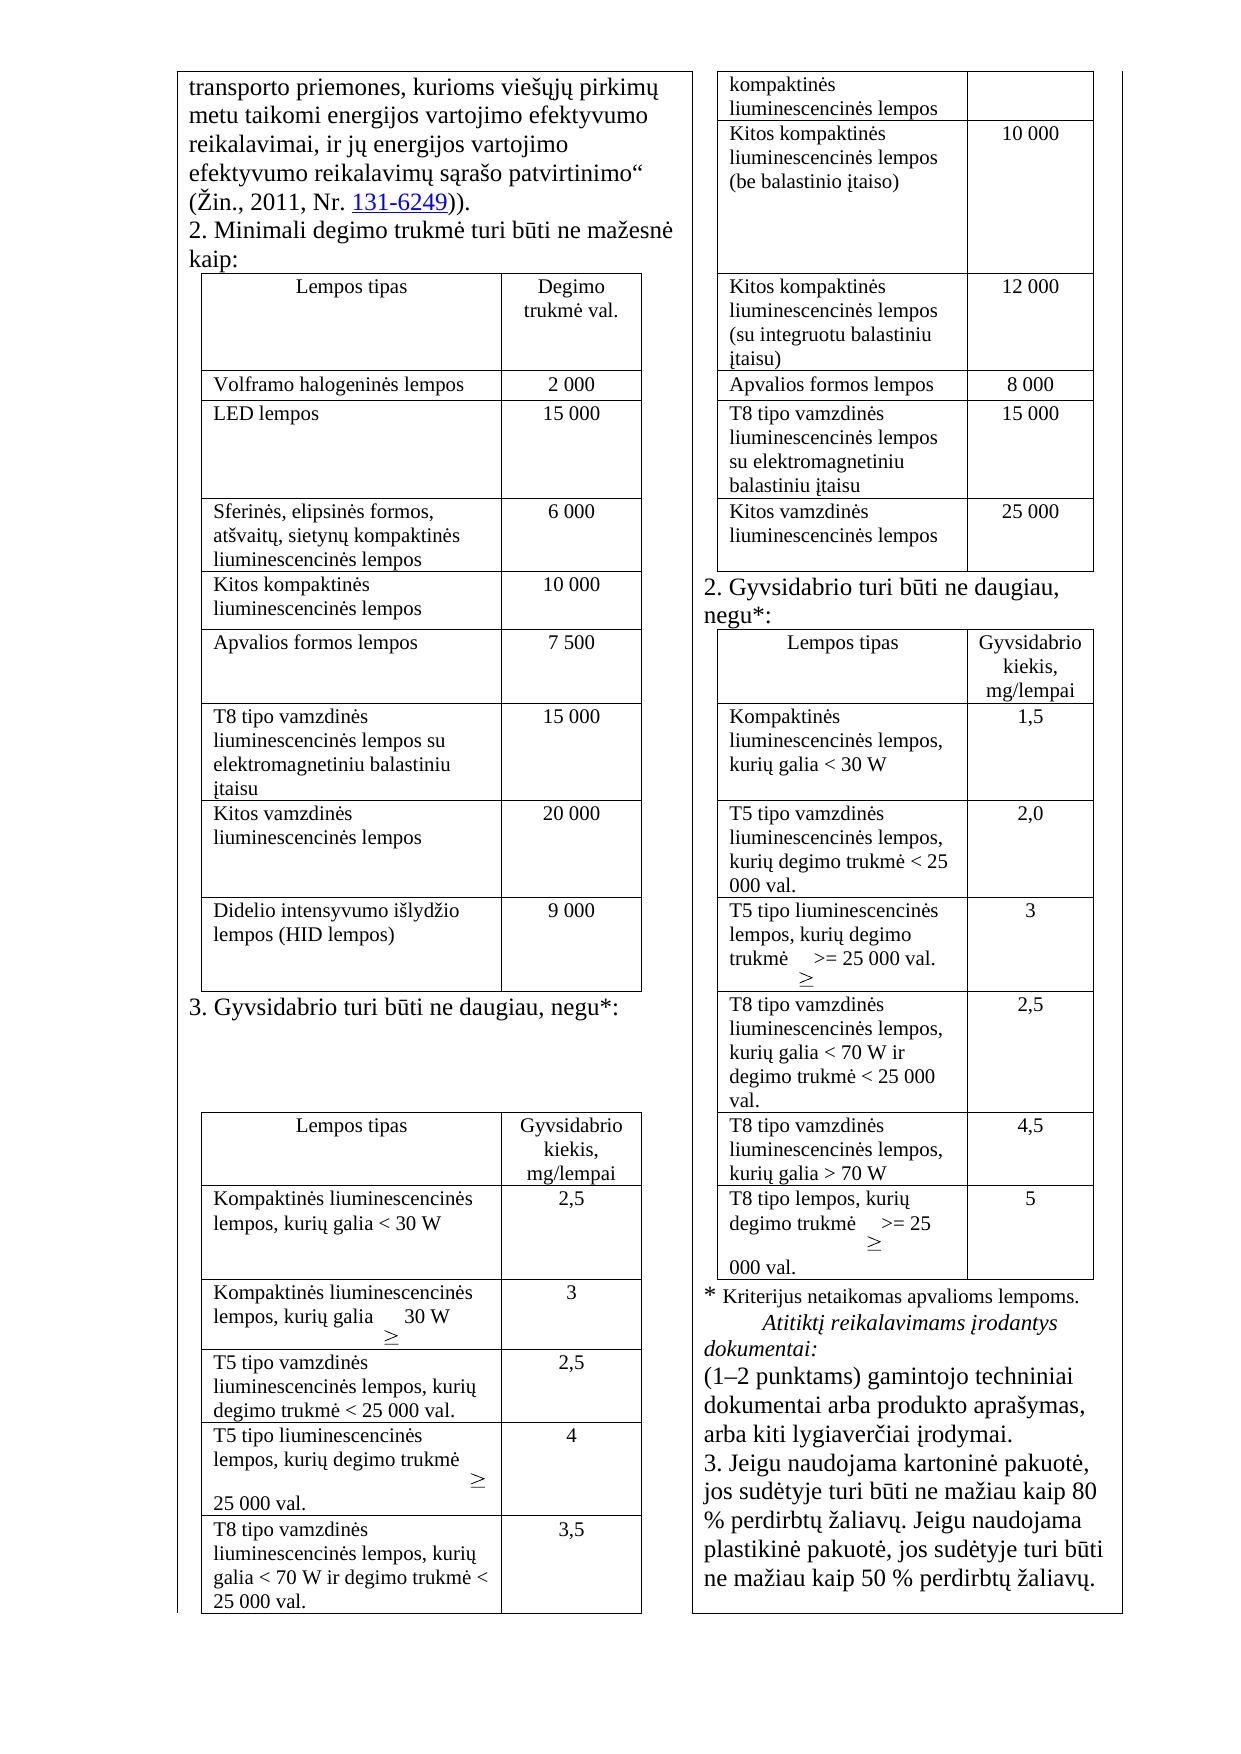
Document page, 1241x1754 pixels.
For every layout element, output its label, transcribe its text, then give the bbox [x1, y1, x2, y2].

table_cell [1094, 991, 1122, 1112]
table_cell Sferinės, elipsinės formos, atšvaitų, sietynų kompaktinės liuminescencinės lempos [202, 499, 501, 571]
table_cell T8 tipo vamzdinės liuminescencinės lempos, kurių galia < 70 W ir degimo trukmė < 25 000 val. [718, 992, 967, 1112]
table_cell [693, 370, 717, 400]
table_cell 3 [502, 1280, 641, 1348]
table_cell 2,5 [502, 1186, 641, 1279]
table_cell 25 000 [968, 499, 1093, 571]
table_cell 8 000 [968, 371, 1093, 400]
table_cell [178, 498, 201, 571]
table_cell 6 000 [502, 499, 641, 571]
table_cell Lempos tipas [202, 274, 501, 370]
table_cell 4 [502, 1423, 641, 1515]
table_cell [1094, 498, 1122, 571]
table_cell [178, 273, 201, 370]
table_cell 4,5 [968, 1113, 1093, 1185]
table_cell [178, 1422, 201, 1515]
table_cell [642, 629, 692, 702]
table_cell 3,5 [502, 1516, 641, 1613]
table_cell [693, 1185, 717, 1279]
table_cell 15 000 [968, 401, 1093, 497]
table_cell [693, 273, 717, 370]
table_cell Kitos kompaktinės liuminescencinės lempos (su integruotu balastiniu įtaisu) [718, 274, 967, 370]
table_cell [1094, 71, 1122, 120]
table_cell Volframo halogeninės lempos [202, 371, 501, 400]
table_cell [1094, 703, 1122, 800]
table_cell 1,5 [968, 704, 1093, 800]
table_cell [642, 1422, 692, 1515]
table_cell [178, 1515, 201, 1613]
table_cell [642, 1279, 692, 1348]
table_cell [642, 1112, 692, 1185]
table_cell 7 500 [502, 630, 641, 702]
table_cell transporto priemones, kurioms viešųjų pirkimų metu taikomi energijos vartojimo efektyvumo reikalavimai, ir jų energijos vartojimo efektyvumo reikalavimų sąrašo patvirtinimo“ (Žin., 2011, Nr. 131-6249)). 2. Minimali degimo trukmė turi būti ne mažesnė kaip: [178, 72, 692, 273]
table_cell 15 000 [502, 704, 641, 800]
table_cell [1094, 800, 1122, 897]
table_cell Kitos vamzdinės liuminescencinės lempos [718, 499, 967, 571]
table_cell 2,5 [968, 992, 1093, 1112]
table_cell 2 000 [502, 371, 641, 400]
table_cell Apvalios formos lempos [202, 630, 501, 702]
table_cell [642, 400, 692, 497]
table_cell [178, 800, 201, 897]
table_cell [642, 273, 692, 370]
table_cell T8 tipo vamzdinės liuminescencinės lempos su elektromagnetiniu balastiniu įtaisu [202, 704, 501, 800]
table_cell LED lempos [202, 401, 501, 497]
table_cell [693, 703, 717, 800]
table_cell [1094, 629, 1122, 702]
table_cell [693, 629, 717, 702]
table_cell [642, 703, 692, 800]
table_cell 2,5 [502, 1350, 641, 1422]
table_cell [968, 72, 1093, 120]
table_cell [178, 1349, 201, 1422]
table_cell Gyvsidabrio kiekis, mg/lempai [968, 630, 1093, 702]
table_cell [642, 1185, 692, 1279]
table_cell 2. Gyvsidabrio turi būti ne daugiau, negu*: [693, 571, 1122, 629]
table_cell Didelio intensyvumo išlydžio lempos (HID lempos) [202, 898, 501, 991]
table_cell 20 000 [502, 801, 641, 897]
table_cell 5 [968, 1186, 1093, 1279]
table_cell [642, 571, 692, 629]
table_cell [642, 498, 692, 571]
table_cell [693, 897, 717, 991]
table_cell [1094, 897, 1122, 991]
table_cell [1094, 273, 1122, 370]
table_cell [693, 498, 717, 571]
table_cell [178, 1112, 201, 1185]
table_cell [693, 800, 717, 897]
table_cell [178, 1185, 201, 1279]
table_cell 2,0 [968, 801, 1093, 897]
table_cell [693, 991, 717, 1112]
table_cell Kompaktinės liuminescencinės lempos, kurių galia >= 30 W [202, 1280, 501, 1348]
table_cell [178, 629, 201, 702]
table_cell Kompaktinės liuminescencinės lempos, kurių galia < 30 W [202, 1186, 501, 1279]
table_cell Degimo trukmė val. [502, 274, 641, 370]
table_cell [693, 1112, 717, 1185]
table_cell [693, 71, 717, 120]
table_cell T8 tipo vamzdinės liuminescencinės lempos, kurių galia > 70 W [718, 1113, 967, 1185]
table_cell 15 000 [502, 401, 641, 497]
table_cell Kitos vamzdinės liuminescencinės lempos [202, 801, 501, 897]
table_cell Kitos kompaktinės liuminescencinės lempos [202, 572, 501, 629]
table_cell kompaktinės liuminescencinės lempos [718, 72, 967, 120]
table_cell Gyvsidabrio kiekis, mg/lempai [502, 1113, 641, 1185]
table_cell Kitos kompaktinės liuminescencinės lempos (be balastinio įtaiso) [718, 121, 967, 273]
table_cell Lempos tipas [202, 1113, 501, 1185]
table_cell T5 tipo vamzdinės liuminescencinės lempos, kurių degimo trukmė < 25 000 val. [202, 1350, 501, 1422]
table_cell 9 000 [502, 898, 641, 991]
table_cell Apvalios formos lempos [718, 371, 967, 400]
table_cell [178, 370, 201, 400]
table_cell * Kriterijus netaikomas apvalioms lempoms. Atitiktį reikalavimams įrodantys dokumentai: (1–2 punktams) gamintojo techniniai dokumentai arba produkto aprašymas, arba kiti lygiaverčiai įrodymai. 3. Jeigu naudojama kartoninė pakuotė, jos sudėtyje turi būti ne mažiau kaip 80 % perdirbtų žaliavų. Jeigu naudojama plastikinė pakuotė, jos sudėtyje turi būti ne mažiau kaip 50 % perdirbtų žaliavų. [693, 1279, 1122, 1613]
table_cell 3. Gyvsidabrio turi būti ne daugiau, negu*: [178, 991, 692, 1112]
table_cell [178, 897, 201, 991]
table_cell 10 000 [968, 121, 1093, 273]
table_cell [642, 370, 692, 400]
table_cell [693, 120, 717, 273]
table_cell [642, 1349, 692, 1422]
table_cell [693, 400, 717, 497]
table_cell Kompaktinės liuminescencinės lempos, kurių galia < 30 W [718, 704, 967, 800]
table_cell 3 [968, 898, 1093, 991]
table_cell [642, 897, 692, 991]
table_cell T5 tipo liuminescencinės lempos, kurių degimo trukmė >= 25 000 val. [202, 1423, 501, 1515]
table_cell 10 000 [502, 572, 641, 629]
table_cell T8 tipo lempos, kurių degimo trukmė >= 25 000 val. [718, 1186, 967, 1279]
table_cell [178, 1279, 201, 1348]
table_cell T5 tipo liuminescencinės lempos, kurių degimo trukmė >= 25 000 val. [718, 898, 967, 991]
table_cell [642, 800, 692, 897]
table_cell [178, 400, 201, 497]
table_cell [642, 1515, 692, 1613]
table_cell T8 tipo vamzdinės liuminescencinės lempos su elektromagnetiniu balastiniu įtaisu [718, 401, 967, 497]
table_cell [1094, 400, 1122, 497]
table_cell [1094, 1185, 1122, 1279]
table_cell [178, 571, 201, 629]
table_cell T5 tipo vamzdinės liuminescencinės lempos, kurių degimo trukmė < 25 000 val. [718, 801, 967, 897]
table_cell Lempos tipas [718, 630, 967, 702]
table_cell [1094, 370, 1122, 400]
table_cell [1094, 120, 1122, 273]
table_cell 12 000 [968, 274, 1093, 370]
table_cell [1094, 1112, 1122, 1185]
table_cell T8 tipo vamzdinės liuminescencinės lempos, kurių galia < 70 W ir degimo trukmė < 25 000 val. [202, 1516, 501, 1613]
table_cell [178, 703, 201, 800]
